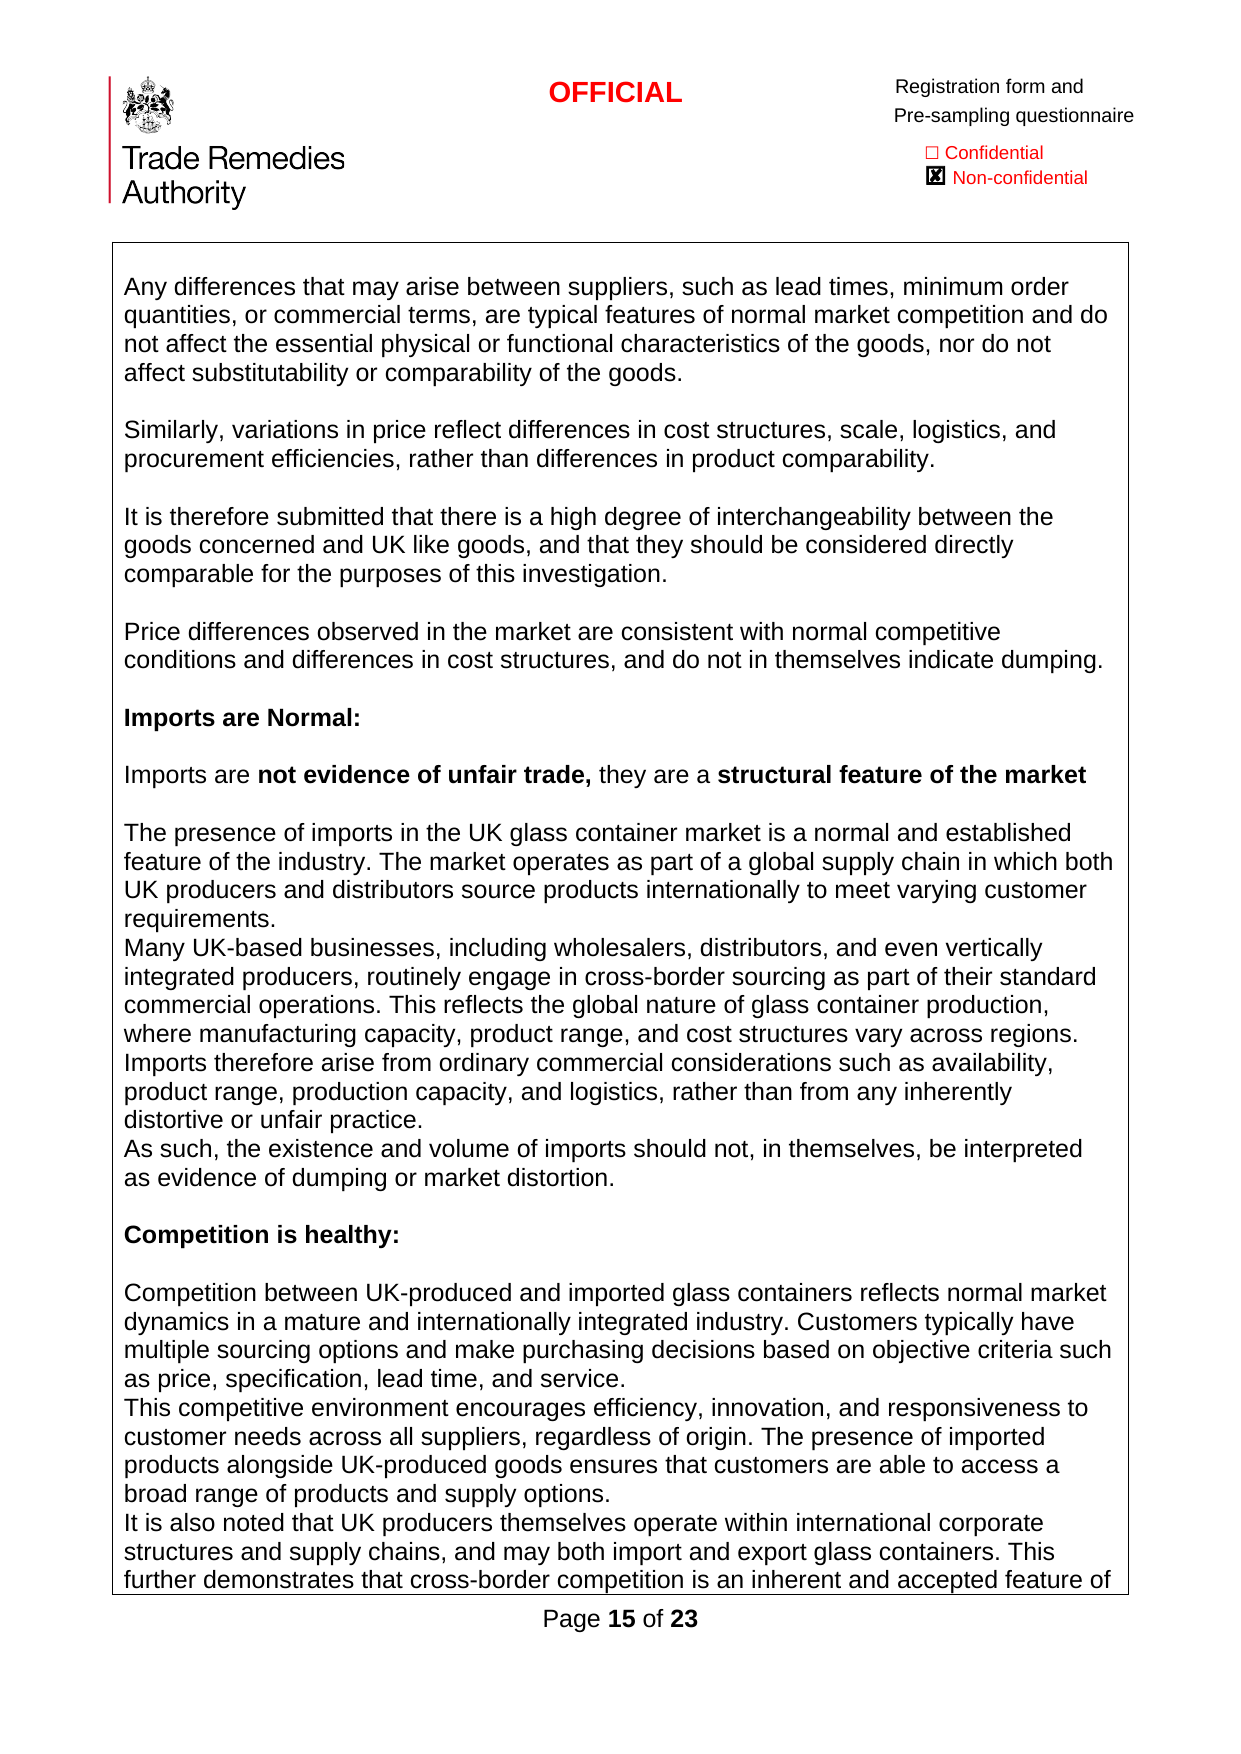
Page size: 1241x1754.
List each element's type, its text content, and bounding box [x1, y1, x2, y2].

table_header Any differences that may arise between suppliers, such as lead times, minimum order quantities, or commercial terms, are typical features of normal market competition and do not affect the essential physical or functional characteristics of the goods, nor do not affect substitutability or comparability of the goods. Similarly, variations in price reflect differences in cost structures, scale, logistics, and procurement efficiencies, rather than differences in product comparability. It is therefore submitted that there is a high degree of interchangeability between the goods concerned and UK like goods, and that they should be considered directly comparable for the purposes of this investigation. Price differences observed in the market are consistent with normal competitive conditions and differences in cost structures, and do not in themselves indicate dumping. Imports are Normal: Imports are not evidence of unfair trade, they are a structural feature of the market The presence of imports in the UK glass container market is a normal and established feature of the industry. The market operates as part of a global supply chain in which both UK producers and distributors source products internationally to meet varying customer requirements. Many UK-based businesses, including wholesalers, distributors, and even vertically integrated producers, routinely engage in cross-border sourcing as part of their standard commercial operations. This reflects the global nature of glass container production, where manufacturing capacity, product range, and cost structures vary across regions. Imports therefore arise from ordinary commercial considerations such as availability, product range, production capacity, and logistics, rather than from any inherently distortive or unfair practice. As such, the existence and volume of imports should not, in themselves, be interpreted as evidence of dumping or market distortion. Competition is healthy: Competition between UK-produced and imported glass containers reflects normal market dynamics in a mature and internationally integrated industry. Customers typically have multiple sourcing options and make purchasing decisions based on objective criteria such as price, specification, lead time, and service. This competitive environment encourages efficiency, innovation, and responsiveness to customer needs across all suppliers, regardless of origin. The presence of imported products alongside UK-produced goods ensures that customers are able to access a broad range of products and supply options. It is also noted that UK producers themselves operate within international corporate structures and supply chains, and may both import and export glass containers. This further demonstrates that cross-border competition is an inherent and accepted feature of [113, 243, 1128, 1594]
